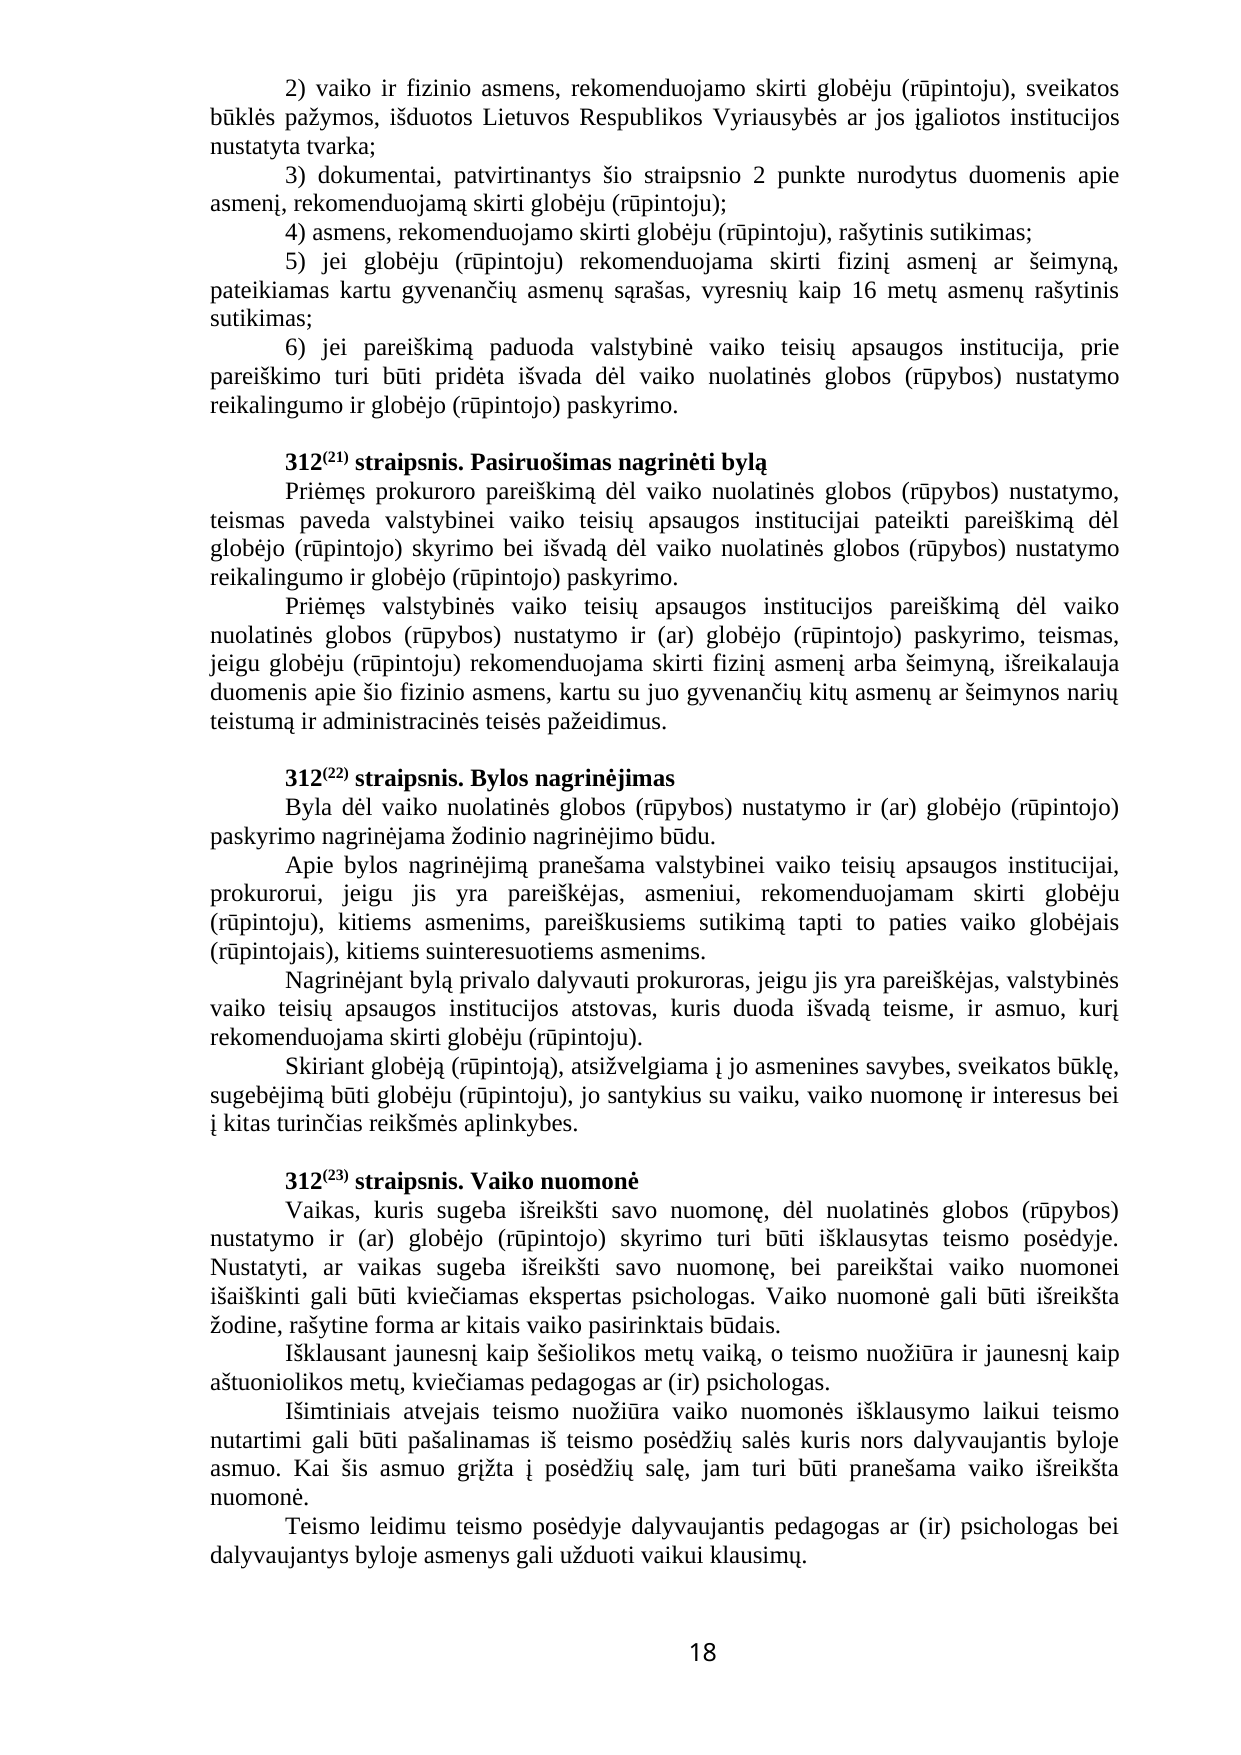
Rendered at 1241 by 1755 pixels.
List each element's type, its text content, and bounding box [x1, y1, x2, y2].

text 312(22) straipsnis. Bylos nagrinėjimas [210, 763, 1120, 792]
text 312(21) straipsnis. Pasiruošimas nagrinėti bylą [210, 447, 1120, 476]
text Apie bylos nagrinėjimą pranešama valstybinei vaiko teisių apsaugos institucijai, prokurorui, jeigu jis yra pareiškėjas, asmeniui, rekomenduojamam skirti globėju (rūpintoju), kitiems asmenims, pareiškusiems sutikimą tapti to paties vaiko globėjais (rūpintojais), kitiems suinteresuotiems asmenims. [210, 850, 1120, 965]
text Priėmęs prokuroro pareiškimą dėl vaiko nuolatinės globos (rūpybos) nustatymo, teismas paveda valstybinei vaiko teisių apsaugos institucijai pateikti pareiškimą dėl globėjo (rūpintojo) skyrimo bei išvadą dėl vaiko nuolatinės globos (rūpybos) nustatymo reikalingumo ir globėjo (rūpintojo) paskyrimo. [210, 476, 1120, 591]
text Byla dėl vaiko nuolatinės globos (rūpybos) nustatymo ir (ar) globėjo (rūpintojo) paskyrimo nagrinėjama žodinio nagrinėjimo būdu. [210, 792, 1120, 850]
text 2) vaiko ir fizinio asmens, rekomenduojamo skirti globėju (rūpintoju), sveikatos būklės pažymos, išduotos Lietuvos Respublikos Vyriausybės ar jos įgaliotos institucijos nustatyta tvarka; [210, 73, 1120, 160]
text Išimtiniais atvejais teismo nuožiūra vaiko nuomonės išklausymo laikui teismo nutartimi gali būti pašalinamas iš teismo posėdžių salės kuris nors dalyvaujantis byloje asmuo. Kai šis asmuo grįžta į posėdžių salę, jam turi būti pranešama vaiko išreikšta nuomonė. [210, 1396, 1120, 1511]
text 312(23) straipsnis. Vaiko nuomonė [210, 1166, 1120, 1195]
text Priėmęs valstybinės vaiko teisių apsaugos institucijos pareiškimą dėl vaiko nuolatinės globos (rūpybos) nustatymo ir (ar) globėjo (rūpintojo) paskyrimo, teismas, jeigu globėju (rūpintoju) rekomenduojama skirti fizinį asmenį arba šeimyną, išreikalauja duomenis apie šio fizinio asmens, kartu su juo gyvenančių kitų asmenų ar šeimynos narių teistumą ir administracinės teisės pažeidimus. [210, 591, 1120, 735]
text Išklausant jaunesnį kaip šešiolikos metų vaiką, o teismo nuožiūra ir jaunesnį kaip aštuoniolikos metų, kviečiamas pedagogas ar (ir) psichologas. [210, 1338, 1120, 1396]
text 6) jei pareiškimą paduoda valstybinė vaiko teisių apsaugos institucija, prie pareiškimo turi būti pridėta išvada dėl vaiko nuolatinės globos (rūpybos) nustatymo reikalingumo ir globėjo (rūpintojo) paskyrimo. [210, 332, 1120, 418]
text Nagrinėjant bylą privalo dalyvauti prokuroras, jeigu jis yra pareiškėjas, valstybinės vaiko teisių apsaugos institucijos atstovas, kuris duoda išvadą teisme, ir asmuo, kurį rekomenduojama skirti globėju (rūpintoju). [210, 965, 1120, 1051]
text Teismo leidimu teismo posėdyje dalyvaujantis pedagogas ar (ir) psichologas bei dalyvaujantys byloje asmenys gali užduoti vaikui klausimų. [210, 1511, 1120, 1568]
text Vaikas, kuris sugeba išreikšti savo nuomonę, dėl nuolatinės globos (rūpybos) nustatymo ir (ar) globėjo (rūpintojo) skyrimo turi būti išklausytas teismo posėdyje. Nustatyti, ar vaikas sugeba išreikšti savo nuomonę, bei pareikštai vaiko nuomonei išaiškinti gali būti kviečiamas ekspertas psichologas. Vaiko nuomonė gali būti išreikšta žodine, rašytine forma ar kitais vaiko pasirinktais būdais. [210, 1195, 1120, 1338]
text 5) jei globėju (rūpintoju) rekomenduojama skirti fizinį asmenį ar šeimyną, pateikiamas kartu gyvenančių asmenų sąrašas, vyresnių kaip 16 metų asmenų rašytinis sutikimas; [210, 246, 1120, 332]
text Skiriant globėją (rūpintoją), atsižvelgiama į jo asmenines savybes, sveikatos būklę, sugebėjimą būti globėju (rūpintoju), jo santykius su vaiku, vaiko nuomonę ir interesus bei į kitas turinčias reikšmės aplinkybes. [210, 1051, 1120, 1137]
text 4) asmens, rekomenduojamo skirti globėju (rūpintoju), rašytinis sutikimas; [210, 217, 1120, 246]
text 3) dokumentai, patvirtinantys šio straipsnio 2 punkte nurodytus duomenis apie asmenį, rekomenduojamą skirti globėju (rūpintoju); [210, 160, 1120, 217]
